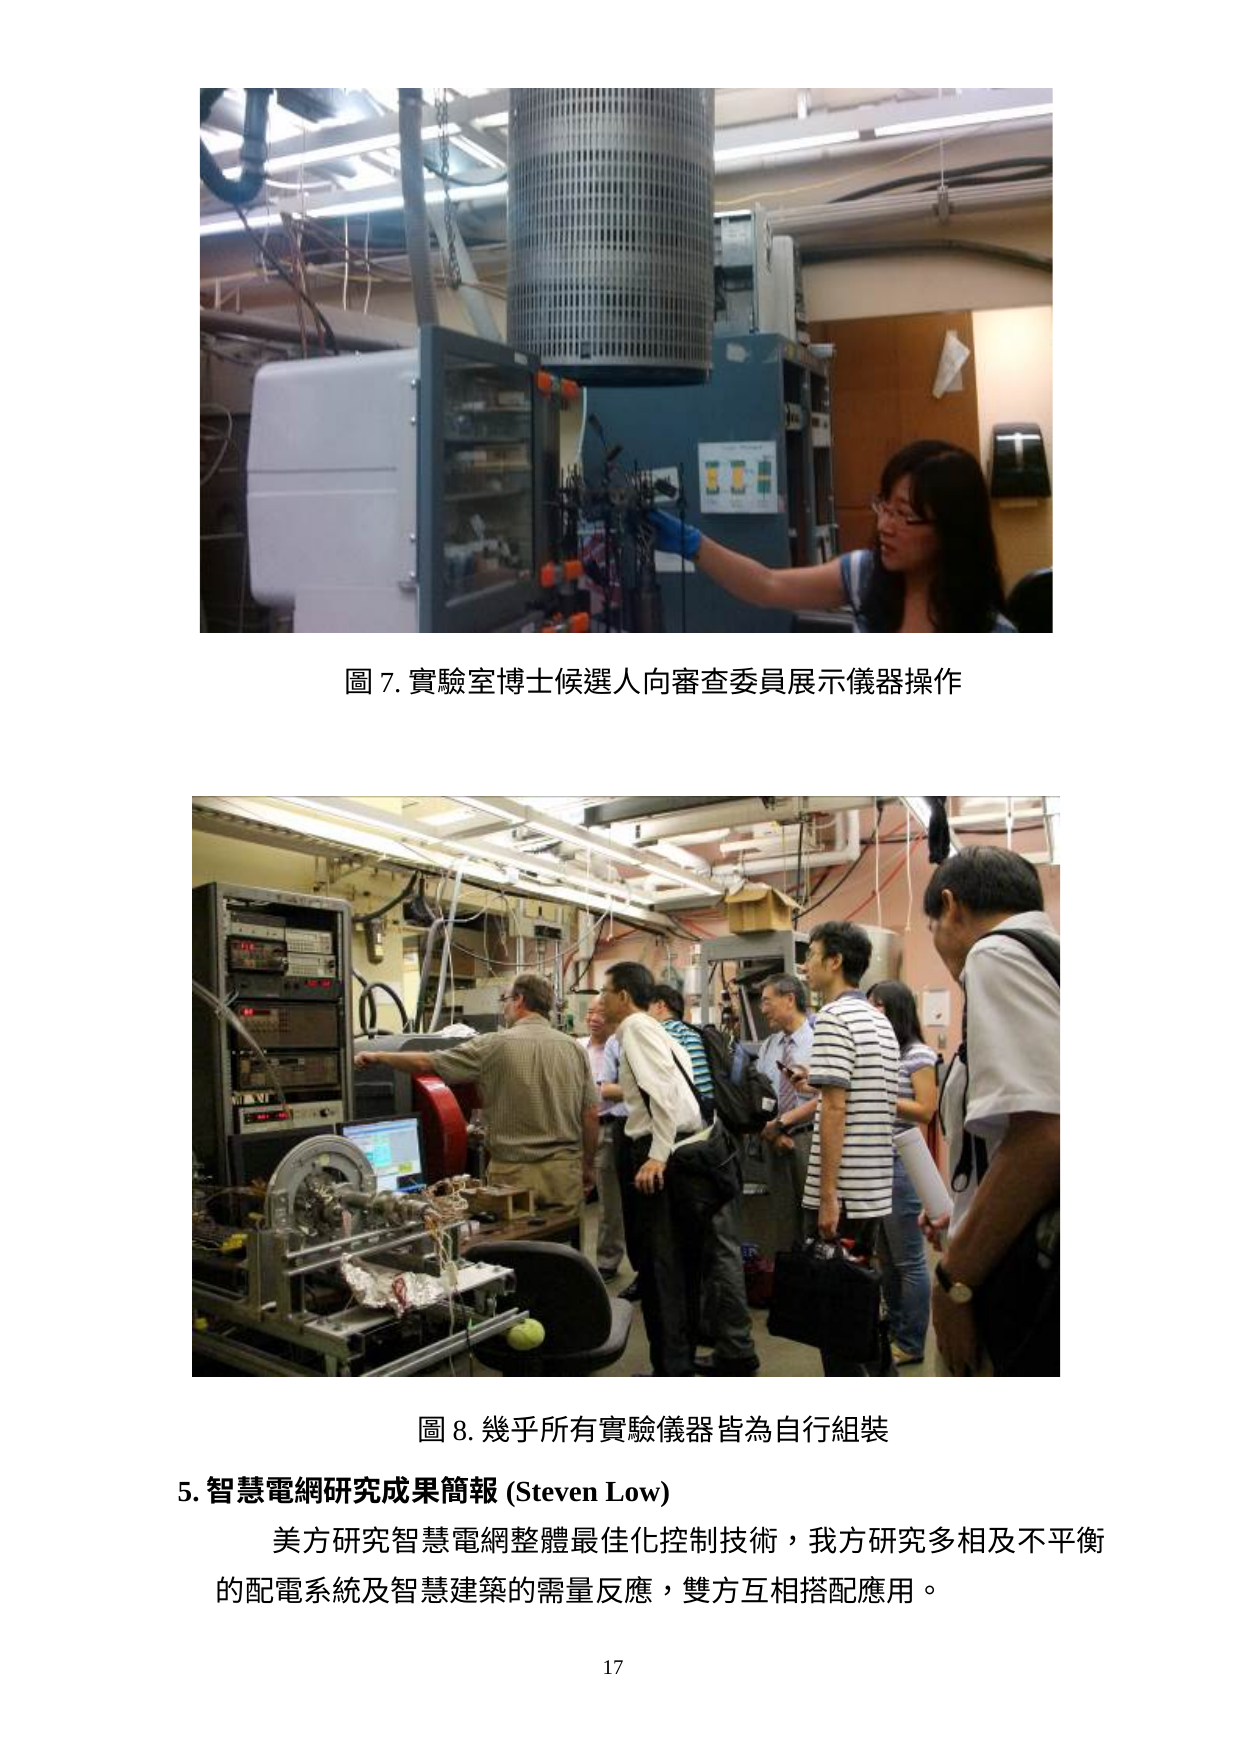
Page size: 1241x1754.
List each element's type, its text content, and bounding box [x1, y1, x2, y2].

text 圖7. 實驗室博士候選人向審查委員展示儀器操作 [198, 658, 1107, 700]
text 5. 智慧電網研究成果簡報 (Steven Low) [177, 1461, 1107, 1511]
text 圖8. 幾乎所有實驗儀器皆為自行組裝 [198, 1406, 1107, 1449]
text 美方研究智慧電網整體最佳化控制技術，我方研究多相及不平衡的配電系統及智慧建築的需量反應，雙方互相搭配應用。 [216, 1511, 1107, 1611]
picture [199, 88, 1053, 633]
picture [192, 796, 1061, 1377]
